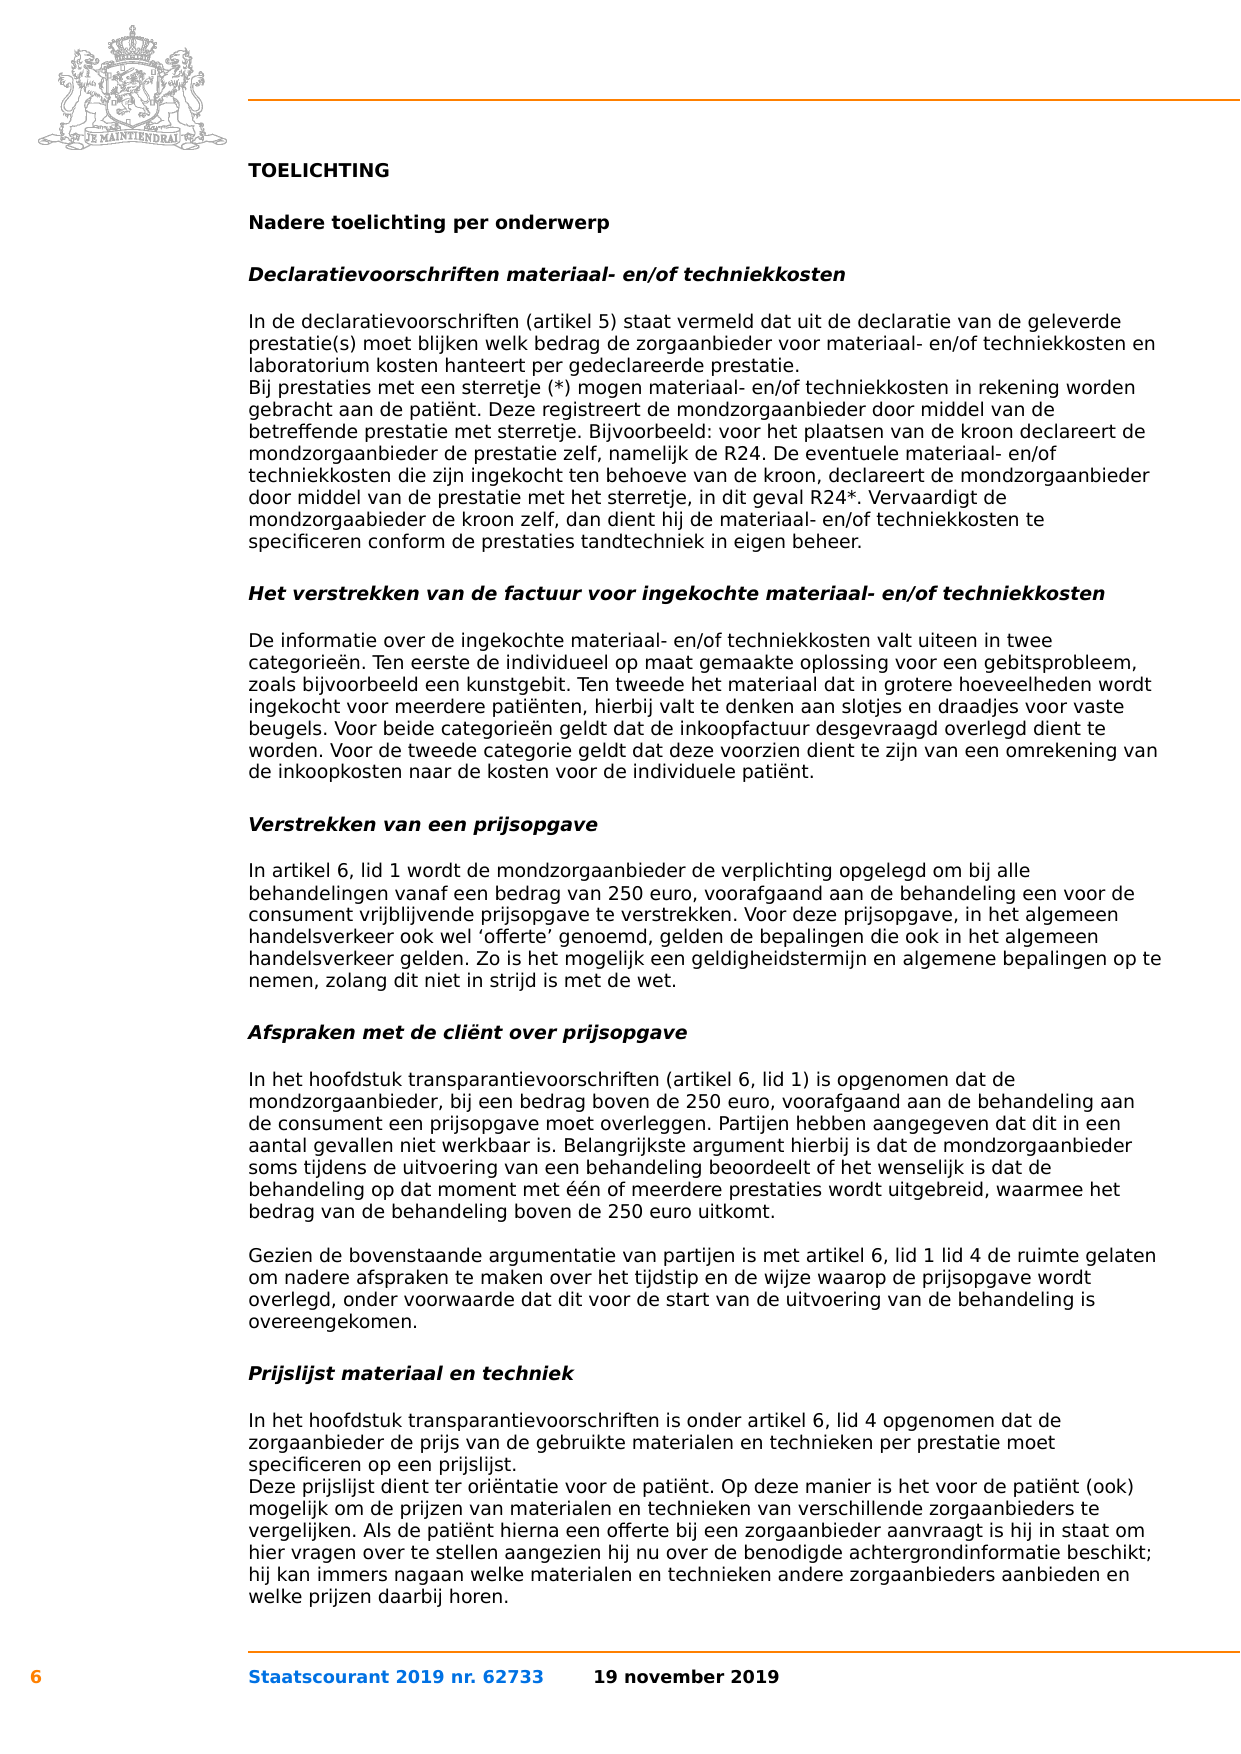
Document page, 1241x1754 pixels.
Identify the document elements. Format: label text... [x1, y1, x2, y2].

subtitle Nadere toelichting per onderwerp [248, 212, 1163, 234]
subtitle Afspraken met de cliënt over prijsopgave [248, 1022, 1163, 1044]
text Bij prestaties met een sterretje (*) mogen materiaal- en/of techniekkosten in rekening worden gebracht aan de patiënt. Deze registreert de mondzorgaanbieder door middel van de betreffende prestatie met sterretje. Bijvoorbeeld: voor het plaatsen van de kroon declareert de mondzorgaanbieder de prestatie zelf, namelijk de R24. De eventuele materiaal- en/of techniekkosten die zijn ingekocht ten behoeve van de kroon, declareert de mondzorgaanbieder door middel van de prestatie met het sterretje, in dit geval R24*. Vervaardigt de mondzorgaabieder de kroon zelf, dan dient hij de materiaal- en/of techniekkosten te specificeren conform de prestaties tandtechniek in eigen beheer. [248, 377, 1163, 553]
picture [38, 25, 227, 150]
subtitle Het verstrekken van de factuur voor ingekochte materiaal- en/of techniekkosten [248, 583, 1163, 604]
text Deze prijslijst dient ter oriëntatie voor de patiënt. Op deze manier is het voor de patiënt (ook) mogelijk om de prijzen van materialen en technieken van verschillende zorgaanbieders te vergelijken. Als de patiënt hierna een offerte bij een zorgaanbieder aanvraagt is hij in staat om hier vragen over te stellen aangezien hij nu over de benodigde achtergrondinformatie beschikt; hij kan immers nagaan welke materialen en technieken andere zorgaanbieders aanbieden en welke prijzen daarbij horen. [248, 1476, 1163, 1608]
text In het hoofdstuk transparantievoorschriften (artikel 6, lid 1) is opgenomen dat de mondzorgaanbieder, bij een bedrag boven de 250 euro, voorafgaand aan de behandeling aan de consument een prijsopgave moet overleggen. Partijen hebben aangegeven dat dit in een aantal gevallen niet werkbaar is. Belangrijkste argument hierbij is dat de mondzorgaanbieder soms tijdens de uitvoering van een behandeling beoordeelt of het wenselijk is dat de behandeling op dat moment met één of meerdere prestaties wordt uitgebreid, waarmee het bedrag van de behandeling boven de 250 euro uitkomt. [248, 1069, 1163, 1223]
subtitle Verstrekken van een prijsopgave [248, 813, 1163, 835]
subtitle Prijslijst materiaal en techniek [248, 1363, 1163, 1385]
text In het hoofdstuk transparantievoorschriften is onder artikel 6, lid 4 opgenomen dat de zorgaanbieder de prijs van de gebruikte materialen en technieken per prestatie moet specificeren op een prijslijst. [248, 1410, 1163, 1476]
text In de declaratievoorschriften (artikel 5) staat vermeld dat uit de declaratie van de geleverde prestatie(s) moet blijken welk bedrag de zorgaanbieder voor materiaal- en/of techniekkosten en laboratorium kosten hanteert per gedeclareerde prestatie. [248, 311, 1163, 377]
text In artikel 6, lid 1 wordt de mondzorgaanbieder de verplichting opgelegd om bij alle behandelingen vanaf een bedrag van 250 euro, voorafgaand aan de behandeling een voor de consument vrijblijvende prijsopgave te verstrekken. Voor deze prijsopgave, in het algemeen handelsverkeer ook wel ‘offerte’ genoemd, gelden de bepalingen die ook in het algemeen handelsverkeer gelden. Zo is het mogelijk een geldigheidstermijn en algemene bepalingen op te nemen, zolang dit niet in strijd is met de wet. [248, 860, 1163, 992]
text De informatie over de ingekochte materiaal- en/of techniekkosten valt uiteen in twee categorieën. Ten eerste de individueel op maat gemaakte oplossing voor een gebitsprobleem, zoals bijvoorbeeld een kunstgebit. Ten tweede het materiaal dat in grotere hoeveelheden wordt ingekocht voor meerdere patiënten, hierbij valt te denken aan slotjes en draadjes voor vaste beugels. Voor beide categorieën geldt dat de inkoopfactuur desgevraagd overlegd dient te worden. Voor de tweede categorie geldt dat deze voorzien dient te zijn van een omrekening van de inkoopkosten naar de kosten voor de individuele patiënt. [248, 629, 1163, 783]
text Gezien de bovenstaande argumentatie van partijen is met artikel 6, lid 1 lid 4 de ruimte gelaten om nadere afspraken te maken over het tijdstip en de wijze waarop de prijsopgave wordt overlegd, onder voorwaarde dat dit voor de start van de uitvoering van de behandeling is overeengekomen. [248, 1245, 1163, 1333]
subtitle Declaratievoorschriften materiaal- en/of techniekkosten [248, 264, 1163, 286]
subtitle TOELICHTING [248, 160, 1163, 182]
